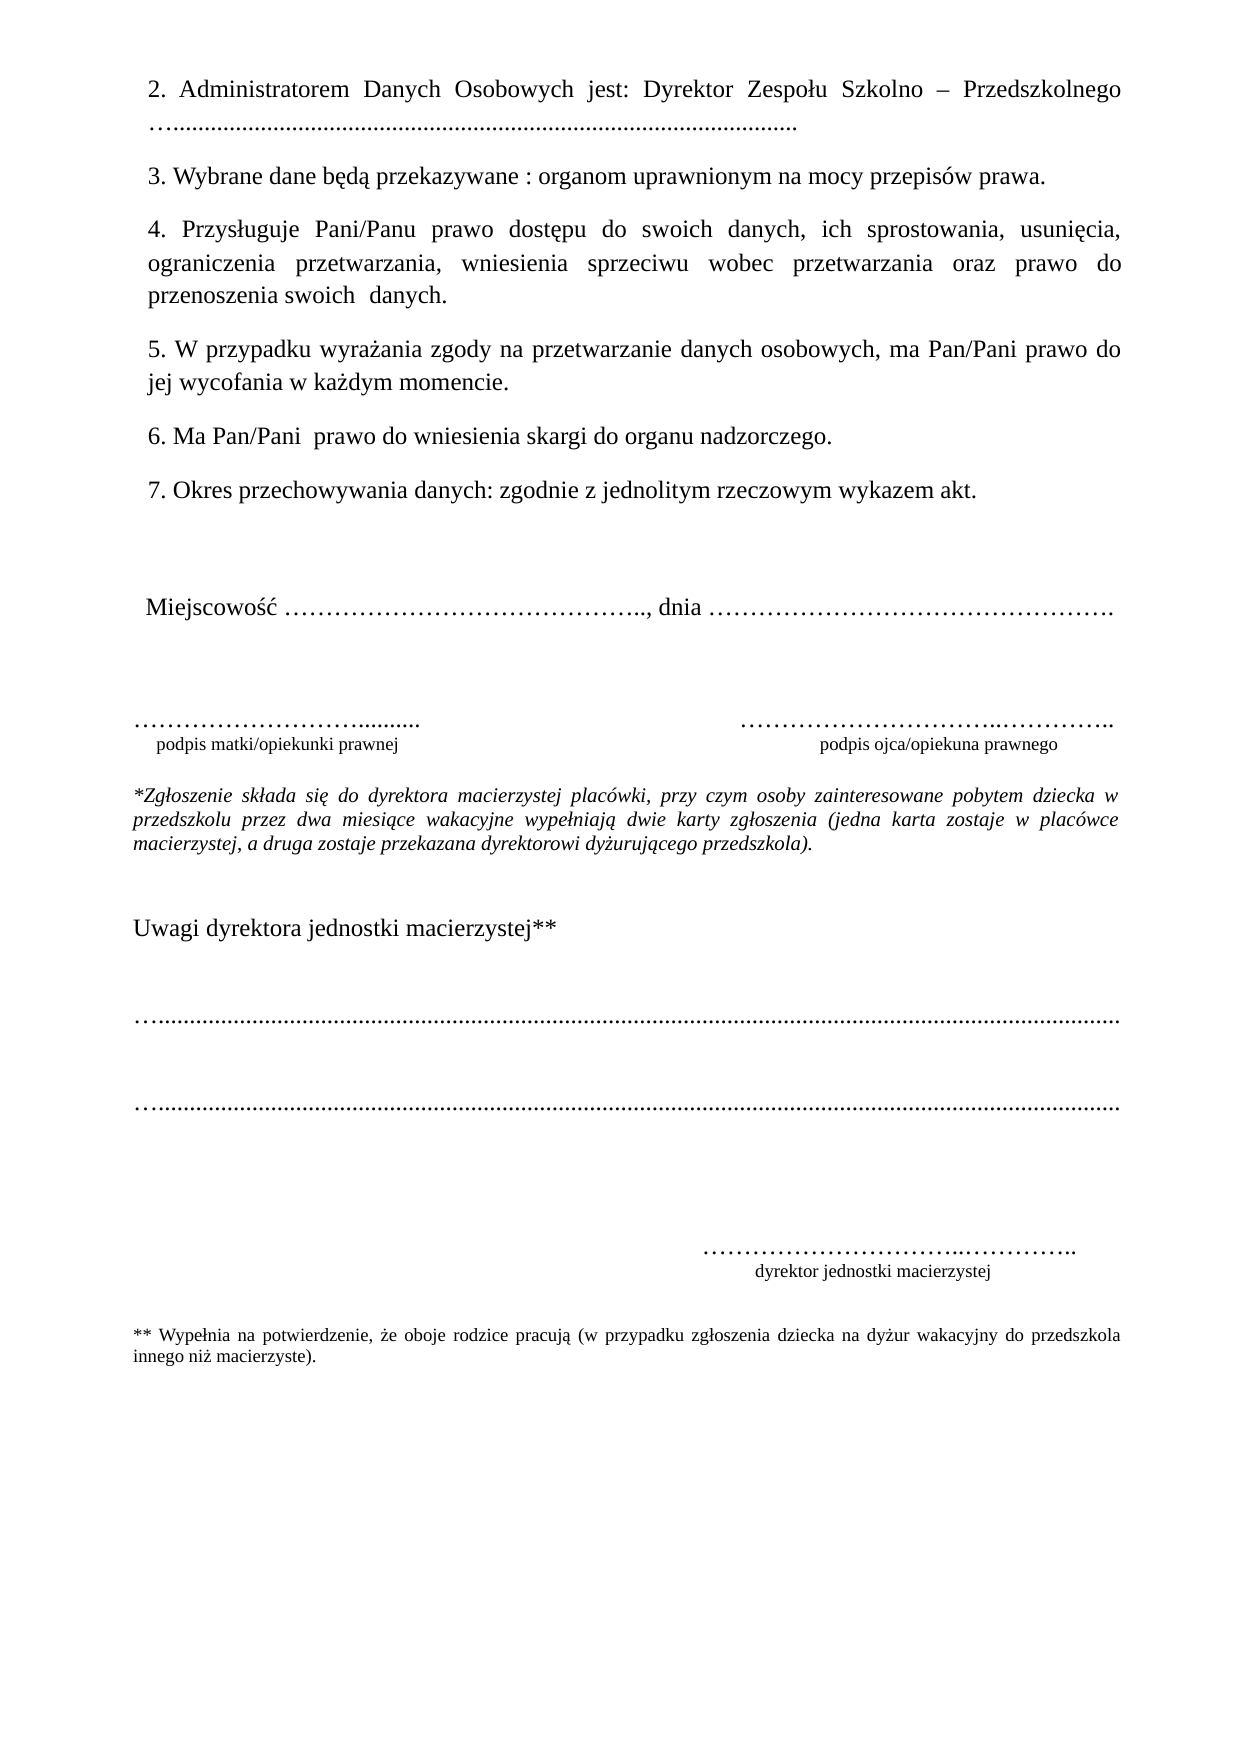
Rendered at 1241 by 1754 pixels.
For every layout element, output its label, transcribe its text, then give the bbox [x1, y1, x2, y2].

text ……………………….......... …………………………..………….. [133, 704, 1122, 733]
text 2. Administratorem Danych Osobowych jest: Dyrektor Zespołu Szkolno – Przedszkolnego ….................................................................................................... [148, 74, 1122, 136]
text 5. W przypadku wyrażania zgody na przetwarzanie danych osobowych, ma Pan/Pani prawo do jej wycofania w każdym momencie. [148, 334, 1122, 396]
text …………………………..………….. [133, 1231, 1122, 1260]
text Uwagi dyrektora jednostki macierzystej** [133, 913, 1122, 942]
text 4. Przysługuje Pani/Panu prawo dostępu do swoich danych, ich sprostowania, usunięcia, ograniczenia przetwarzania, wniesienia sprzeciwu wobec przetwarzania oraz prawo do przenoszenia swoich danych. [148, 214, 1122, 309]
text ….......................................................................................................................................................... [133, 1087, 1122, 1115]
text 3. Wybrane dane będą przekazywane : organom uprawnionym na mocy przepisów prawa. [148, 161, 1122, 189]
text *Zgłoszenie składa się do dyrektora macierzystej placówki, przy czym osoby zainteresowane pobytem dziecka w przedszkolu przez dwa miesiące wakacyjne wypełniają dwie karty zgłoszenia (jedna karta zostaje w placówce macierzystej, a druga zostaje przekazana dyrektorowi dyżurującego przedszkola). [133, 783, 1122, 855]
text 6. Ma Pan/Pani prawo do wniesienia skargi do organu nadzorczego. [148, 421, 1122, 450]
text dyrektor jednostki macierzystej [133, 1260, 1122, 1281]
text podpis matki/opiekunki prawnej podpis ojca/opiekuna prawnego [133, 733, 1122, 754]
text ** Wypełnia na potwierdzenie, że oboje rodzice pracują (w przypadku zgłoszenia dziecka na dyżur wakacyjny do przedszkola innego niż macierzyste). [133, 1324, 1122, 1367]
text 7. Okres przechowywania danych: zgodnie z jednolitym rzeczowym wykazem akt. [148, 475, 1122, 504]
text ….......................................................................................................................................................... [133, 1000, 1122, 1029]
text Miejscowość …………………………………….., dnia …………………………………………. [133, 592, 1122, 621]
